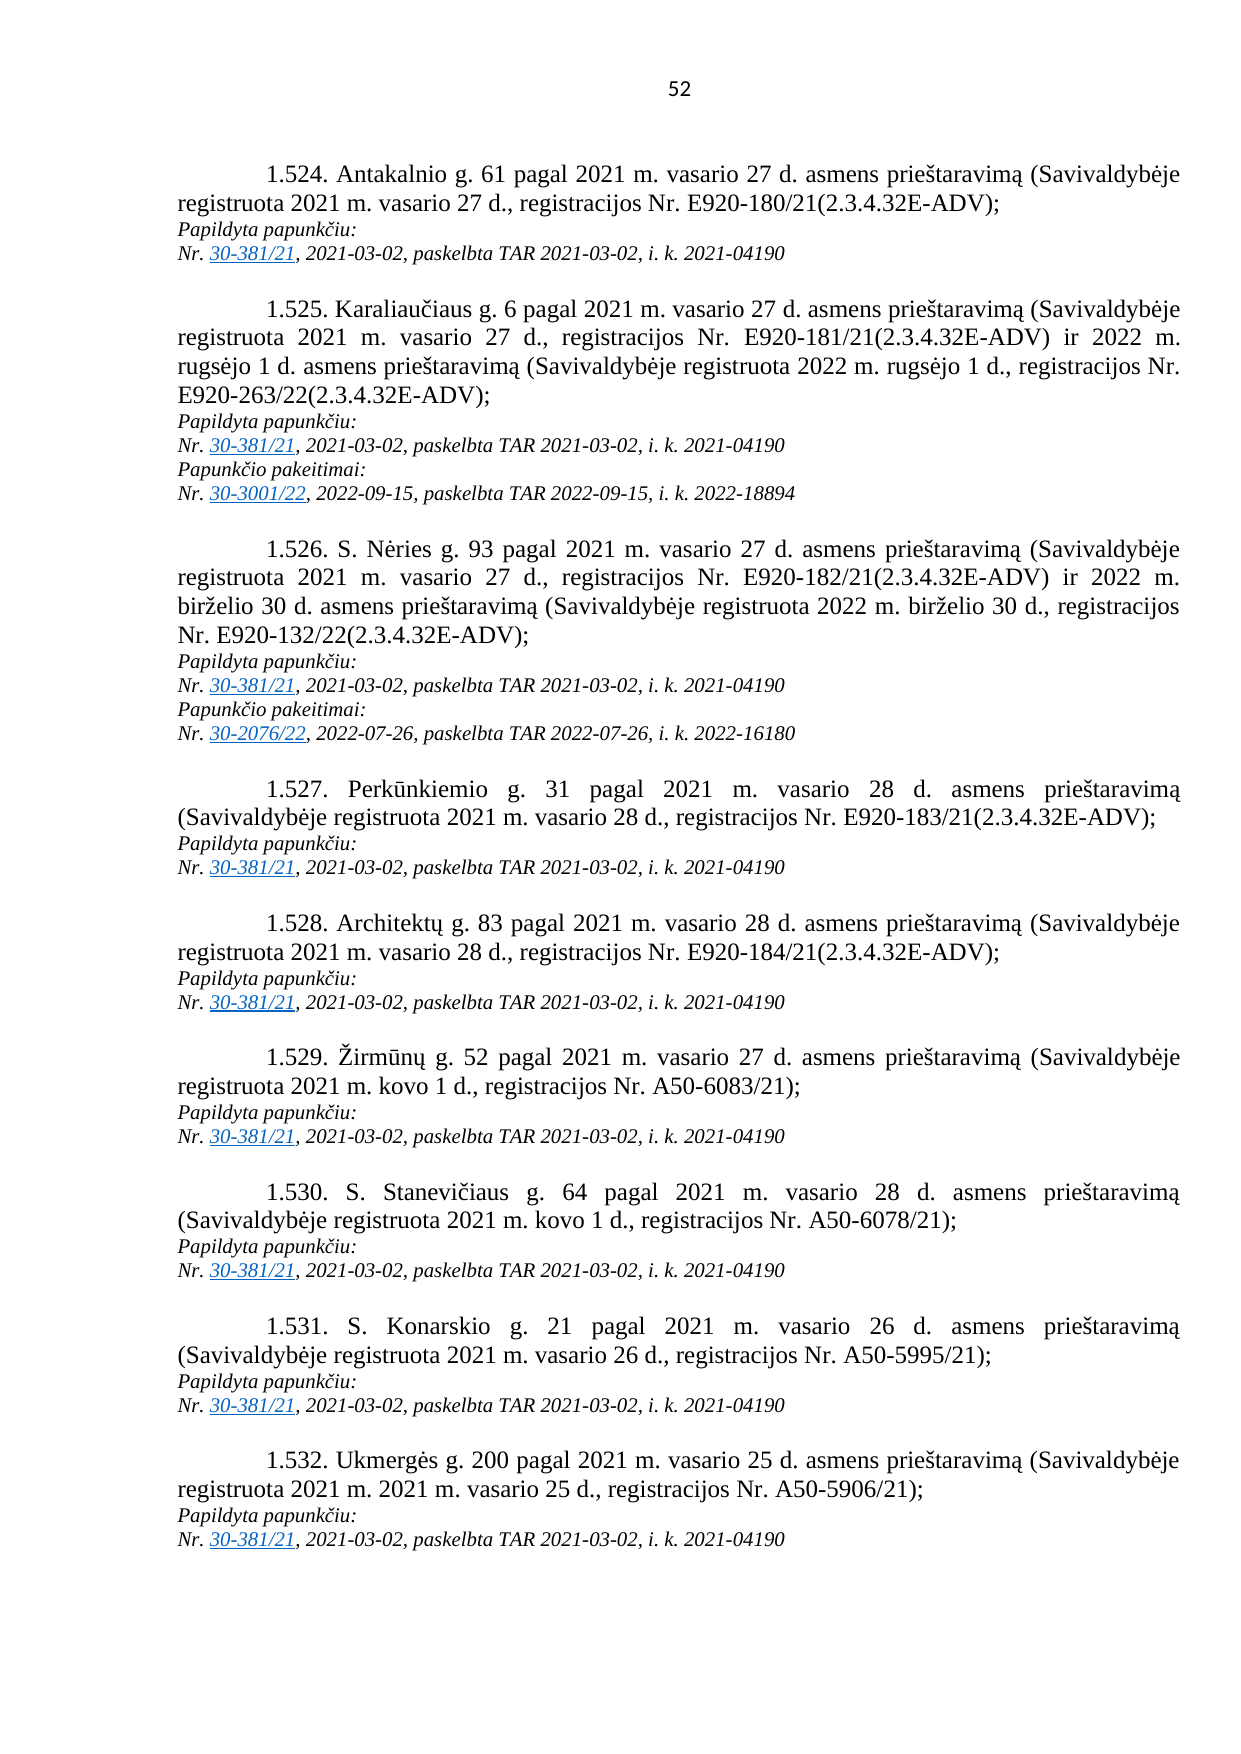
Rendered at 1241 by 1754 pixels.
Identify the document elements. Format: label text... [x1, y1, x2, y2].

text Papildyta papunkčiu: [177, 966, 1181, 990]
text Papildyta papunkčiu: [177, 217, 1181, 241]
text Papunkčio pakeitimai: [177, 697, 1181, 721]
text Nr. 30-381/21, 2021-03-02, paskelbta TAR 2021-03-02, i. k. 2021-04190 [177, 855, 1181, 879]
text 1.528. Architektų g. 83 pagal 2021 m. vasario 28 d. asmens prieštaravimą (Savivaldybėje registruota 2021 m. vasario 28 d., registracijos Nr. E920-184/21(2.3.4.32E-ADV); [177, 908, 1181, 966]
text Papildyta papunkčiu: [177, 1100, 1181, 1124]
text Nr. 30-381/21, 2021-03-02, paskelbta TAR 2021-03-02, i. k. 2021-04190 [177, 673, 1181, 697]
text Papildyta papunkčiu: [177, 1503, 1181, 1527]
text Nr. 30-381/21, 2021-03-02, paskelbta TAR 2021-03-02, i. k. 2021-04190 [177, 1258, 1181, 1282]
text Nr. 30-381/21, 2021-03-02, paskelbta TAR 2021-03-02, i. k. 2021-04190 [177, 1124, 1181, 1148]
text Nr. 30-381/21, 2021-03-02, paskelbta TAR 2021-03-02, i. k. 2021-04190 [177, 990, 1181, 1014]
text 1.526. S. Nėries g. 93 pagal 2021 m. vasario 27 d. asmens prieštaravimą (Savivaldybėje registruota 2021 m. vasario 27 d., registracijos Nr. E920-182/21(2.3.4.32E-ADV) ir 2022 m. birželio 30 d. asmens prieštaravimą (Savivaldybėje registruota 2022 m. birželio 30 d., registracijos Nr. E920-132/22(2.3.4.32E-ADV); [177, 534, 1181, 649]
text Nr. 30-3001/22, 2022-09-15, paskelbta TAR 2022-09-15, i. k. 2022-18894 [177, 481, 1181, 505]
text Nr. 30-2076/22, 2022-07-26, paskelbta TAR 2022-07-26, i. k. 2022-16180 [177, 721, 1181, 745]
text Papildyta papunkčiu: [177, 1369, 1181, 1393]
text Nr. 30-381/21, 2021-03-02, paskelbta TAR 2021-03-02, i. k. 2021-04190 [177, 241, 1181, 265]
text Papildyta papunkčiu: [177, 649, 1181, 673]
text Papildyta papunkčiu: [177, 1234, 1181, 1258]
text Papildyta papunkčiu: [177, 831, 1181, 855]
text Nr. 30-381/21, 2021-03-02, paskelbta TAR 2021-03-02, i. k. 2021-04190 [177, 1393, 1181, 1417]
text 1.531. S. Konarskio g. 21 pagal 2021 m. vasario 26 d. asmens prieštaravimą (Savivaldybėje registruota 2021 m. vasario 26 d., registracijos Nr. A50-5995/21); [177, 1311, 1181, 1369]
text 1.524. Antakalnio g. 61 pagal 2021 m. vasario 27 d. asmens prieštaravimą (Savivaldybėje registruota 2021 m. vasario 27 d., registracijos Nr. E920-180/21(2.3.4.32E-ADV); [177, 159, 1181, 217]
text 1.530. S. Stanevičiaus g. 64 pagal 2021 m. vasario 28 d. asmens prieštaravimą (Savivaldybėje registruota 2021 m. kovo 1 d., registracijos Nr. A50-6078/21); [177, 1177, 1181, 1234]
text 1.527. Perkūnkiemio g. 31 pagal 2021 m. vasario 28 d. asmens prieštaravimą (Savivaldybėje registruota 2021 m. vasario 28 d., registracijos Nr. E920-183/21(2.3.4.32E-ADV); [177, 774, 1181, 831]
text 1.525. Karaliaučiaus g. 6 pagal 2021 m. vasario 27 d. asmens prieštaravimą (Savivaldybėje registruota 2021 m. vasario 27 d., registracijos Nr. E920-181/21(2.3.4.32E-ADV) ir 2022 m. rugsėjo 1 d. asmens prieštaravimą (Savivaldybėje registruota 2022 m. rugsėjo 1 d., registracijos Nr. E920-263/22(2.3.4.32E-ADV); [177, 294, 1181, 409]
text 1.529. Žirmūnų g. 52 pagal 2021 m. vasario 27 d. asmens prieštaravimą (Savivaldybėje registruota 2021 m. kovo 1 d., registracijos Nr. A50-6083/21); [177, 1042, 1181, 1100]
text 1.532. Ukmergės g. 200 pagal 2021 m. vasario 25 d. asmens prieštaravimą (Savivaldybėje registruota 2021 m. 2021 m. vasario 25 d., registracijos Nr. A50-5906/21); [177, 1446, 1181, 1503]
text Papunkčio pakeitimai: [177, 457, 1181, 481]
text Nr. 30-381/21, 2021-03-02, paskelbta TAR 2021-03-02, i. k. 2021-04190 [177, 433, 1181, 457]
text Papildyta papunkčiu: [177, 409, 1181, 433]
text Nr. 30-381/21, 2021-03-02, paskelbta TAR 2021-03-02, i. k. 2021-04190 [177, 1527, 1181, 1551]
